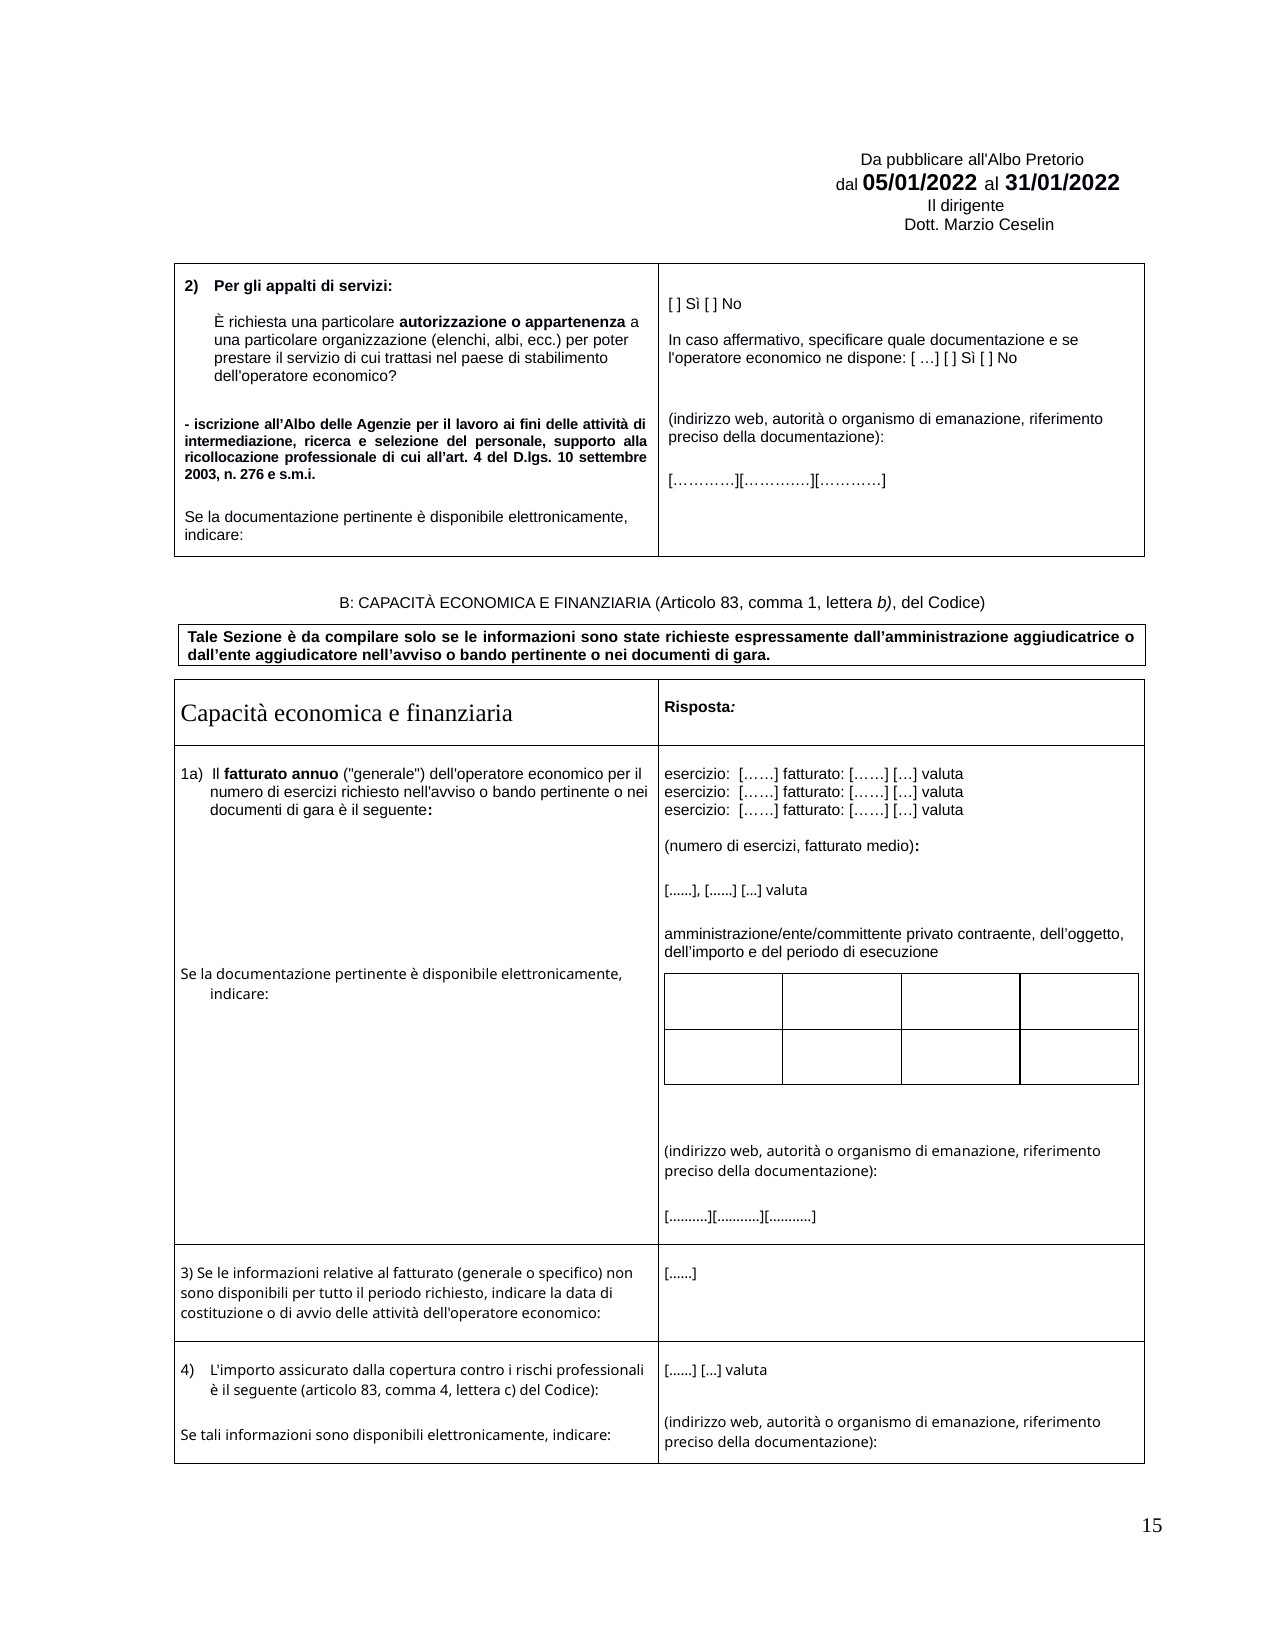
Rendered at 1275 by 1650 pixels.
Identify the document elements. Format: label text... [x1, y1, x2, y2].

table_header [665, 974, 782, 1028]
table_header [1021, 974, 1138, 1028]
table_cell 3) Se le informazioni relative al fatturato (generale o specifico) non sono disponibili per tutto il periodo richiesto, indicare la data di costituzione o di avvio delle attività dell'operatore economico: [175, 1245, 658, 1341]
text Tale Sezione è da compilare solo se le informazioni sono state richieste espressamente dall’amministrazione aggiudicatrice o dall’ente aggiudicatore nell’avviso o bando pertinente o nei documenti di gara. [179, 625, 1145, 665]
table_cell 1a) Il fatturato annuo ("generale") dell'operatore economico per il numero di esercizi richiesto nell'avviso o bando pertinente o nei documenti di gara è il seguente: Se la documentazione pertinente è disponibile elettronicamente, indicare: [175, 746, 658, 1243]
table_cell [1021, 1030, 1138, 1084]
table_header Capacità economica e finanziaria [175, 680, 658, 745]
table_header [902, 974, 1019, 1028]
table_cell [902, 1030, 1019, 1084]
table_cell [……] [659, 1245, 1144, 1341]
title B: Capacità economica e finanziaria (Articolo 83, comma 1, lettera b), del Codice) [187, 592, 1137, 612]
table_cell [ ] Sì [ ] No In caso affermativo, specificare quale documentazione e se l'operatore economico ne dispone: [ …] [ ] Sì [ ] No (indirizzo web, autorità o organismo di emanazione, riferimento preciso della documentazione): […………][……….…][…………] [659, 264, 1144, 556]
table_cell [783, 1030, 901, 1084]
table_header Risposta: [659, 680, 1144, 745]
table_cell Per gli appalti di servizi: È richiesta una particolare autorizzazione o appartenenza a una particolare organizzazione (elenchi, albi, ecc.) per poter prestare il servizio di cui trattasi nel paese di stabilimento dell'operatore economico? - iscrizione all’Albo delle Agenzie per il lavoro ai fini delle attività di intermediazione, ricerca e selezione del personale, supporto alla ricollocazione professionale di cui all’art. 4 del D.lgs. 10 settembre 2003, n. 276 e s.m.i. Se la documentazione pertinente è disponibile elettronicamente, indicare: [175, 264, 658, 556]
table_cell esercizio: [……] fatturato: [……] […] valuta esercizio: [……] fatturato: [……] […] valuta esercizio: [……] fatturato: [……] […] valuta (numero di esercizi, fatturato medio): [……], [……] […] valuta amministrazione/ente/committente privato contraente, dell’oggetto, dell’importo e del periodo di esecuzione (indirizzo web, autorità o organismo di emanazione, riferimento preciso della documentazione): […….…][……..…][……..…] [659, 746, 1144, 1243]
table_cell L'importo assicurato dalla copertura contro i rischi professionali è il seguente (articolo 83, comma 4, lettera c) del Codice): Se tali informazioni sono disponibili elettronicamente, indicare: [175, 1342, 658, 1463]
table_cell [……] […] valuta (indirizzo web, autorità o organismo di emanazione, riferimento preciso della documentazione): [659, 1342, 1144, 1463]
table_header [783, 974, 901, 1028]
table_cell [665, 1030, 782, 1084]
